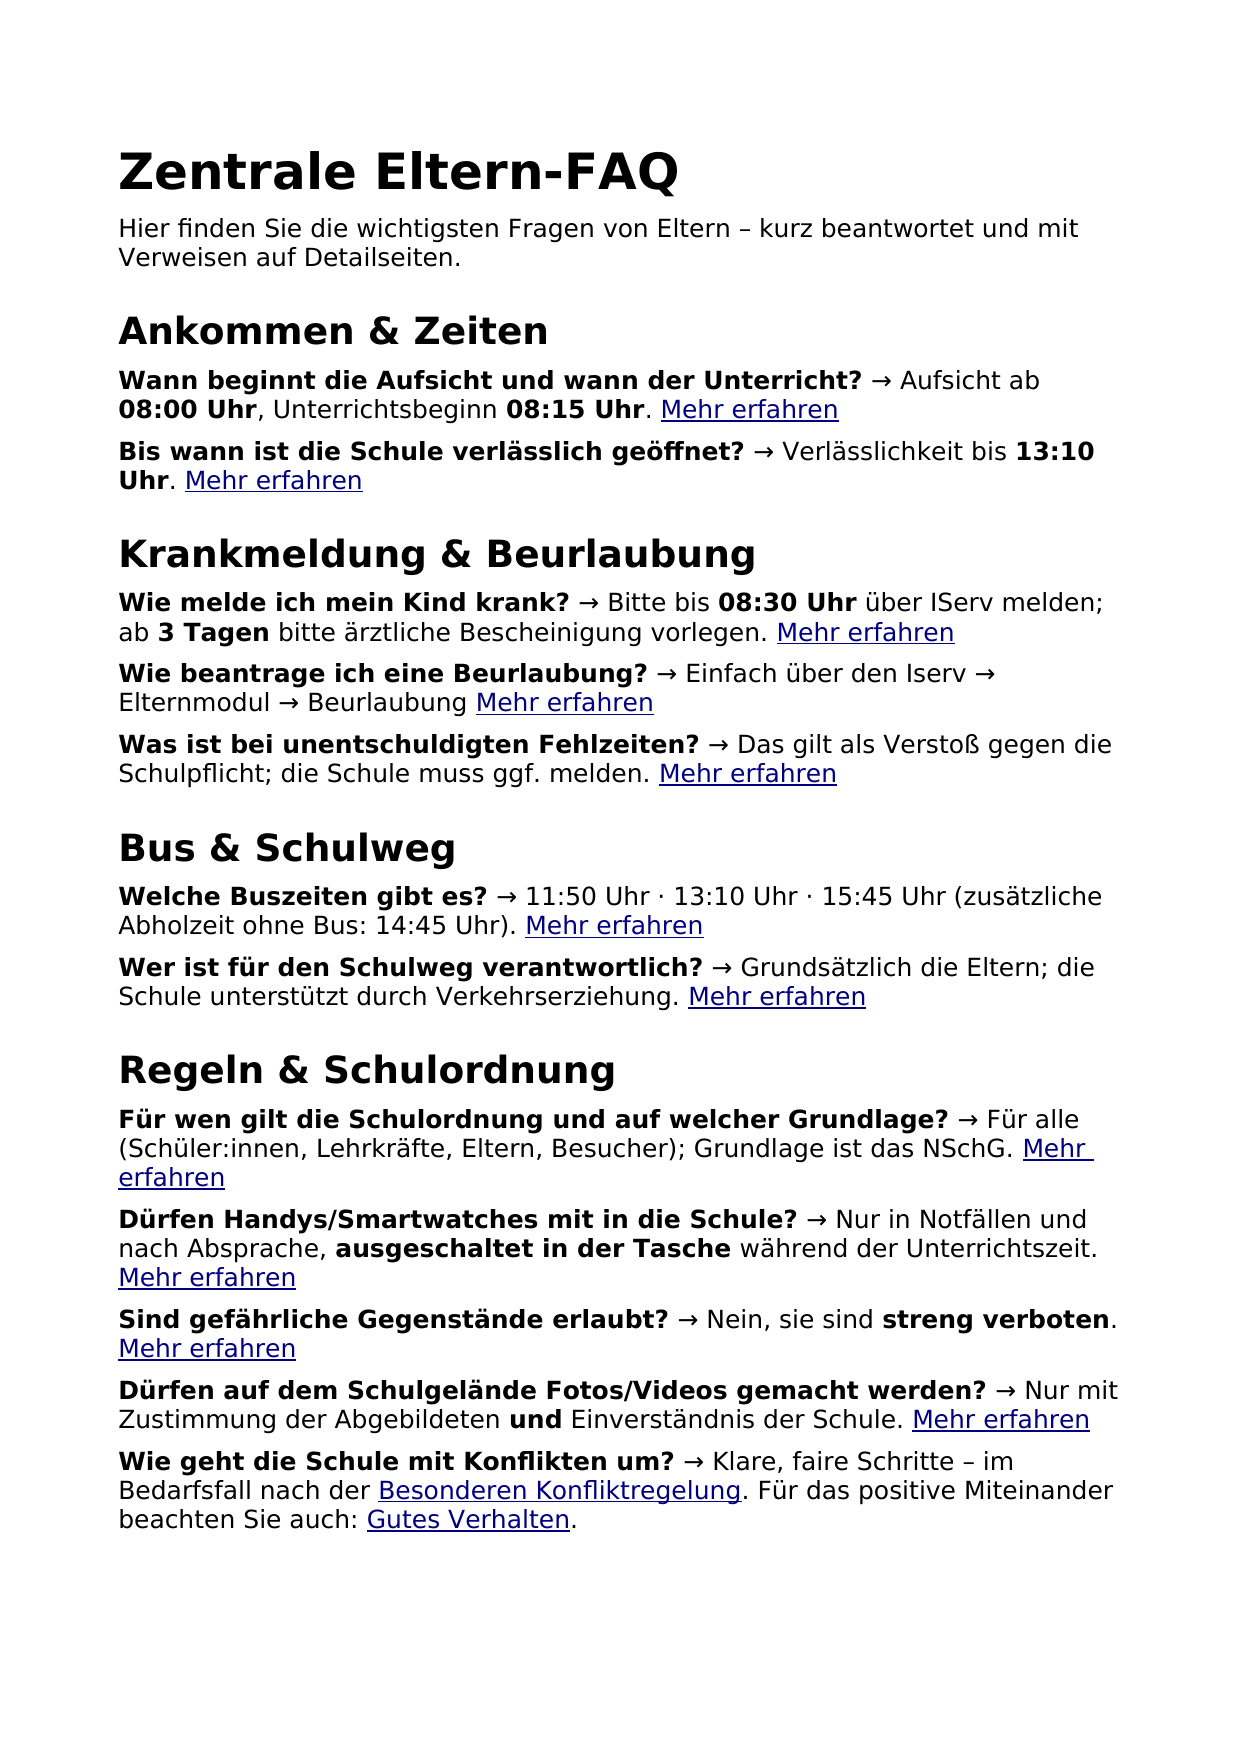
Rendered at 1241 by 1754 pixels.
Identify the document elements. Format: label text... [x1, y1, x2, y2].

text Bis wann ist die Schule verlässlich geöffnet? → Verlässlichkeit bis 13:10 Uhr. Mehr erfahren [118, 437, 1122, 495]
text Wie beantrage ich eine Beurlaubung? → Einfach über den Iserv → Elternmodul → Beurlaubung Mehr erfahren [118, 659, 1122, 718]
subtitle Regeln & Schulordnung [118, 1049, 1122, 1093]
subtitle Ankommen & Zeiten [118, 310, 1122, 353]
text Hier finden Sie die wichtigsten Fragen von Eltern – kurz beantwortet und mit Verweisen auf Detailseiten. [118, 214, 1122, 272]
text Für wen gilt die Schulordnung und auf welcher Grundlage? → Für alle (Schüler:innen, Lehrkräfte, Eltern, Besucher); Grundlage ist das NSchG. Mehr erfahren [118, 1105, 1122, 1193]
text Sind gefährliche Gegenstände erlaubt? → Nein, sie sind streng verboten. Mehr erfahren [118, 1305, 1122, 1363]
text Wann beginnt die Aufsicht und wann der Unterricht? → Aufsicht ab 08:00 Uhr, Unterrichtsbeginn 08:15 Uhr. Mehr erfahren [118, 366, 1122, 424]
text Dürfen Handys/Smartwatches mit in die Schule? → Nur in Notfällen und nach Absprache, ausgeschaltet in der Tasche während der Unterrichtszeit. Mehr erfahren [118, 1205, 1122, 1293]
text Welche Buszeiten gibt es? → 11:50 Uhr · 13:10 Uhr · 15:45 Uhr (zusätzliche Abholzeit ohne Bus: 14:45 Uhr). Mehr erfahren [118, 882, 1122, 941]
text Wie geht die Schule mit Konflikten um? → Klare, faire Schritte – im Bedarfsfall nach der Besonderen Konfliktregelung. Für das positive Miteinander beachten Sie auch: Gutes Verhalten. [118, 1447, 1122, 1534]
text Was ist bei unentschuldigten Fehlzeiten? → Das gilt als Verstoß gegen die Schulpflicht; die Schule muss ggf. melden. Mehr erfahren [118, 730, 1122, 789]
subtitle Bus & Schulweg [118, 826, 1122, 870]
subtitle Krankmeldung & Beurlaubung [118, 532, 1122, 576]
text Wie melde ich mein Kind krank? → Bitte bis 08:30 Uhr über IServ melden; ab 3 Tagen bitte ärztliche Bescheinigung vorlegen. Mehr erfahren [118, 589, 1122, 647]
text Wer ist für den Schulweg verantwortlich? → Grundsätzlich die Eltern; die Schule unterstützt durch Verkehrserziehung. Mehr erfahren [118, 953, 1122, 1011]
text Dürfen auf dem Schulgelände Fotos/Videos gemacht werden? → Nur mit Zustimmung der Abgebildeten und Einverständnis der Schule. Mehr erfahren [118, 1376, 1122, 1434]
subtitle Zentrale Eltern-FAQ [118, 143, 1122, 201]
